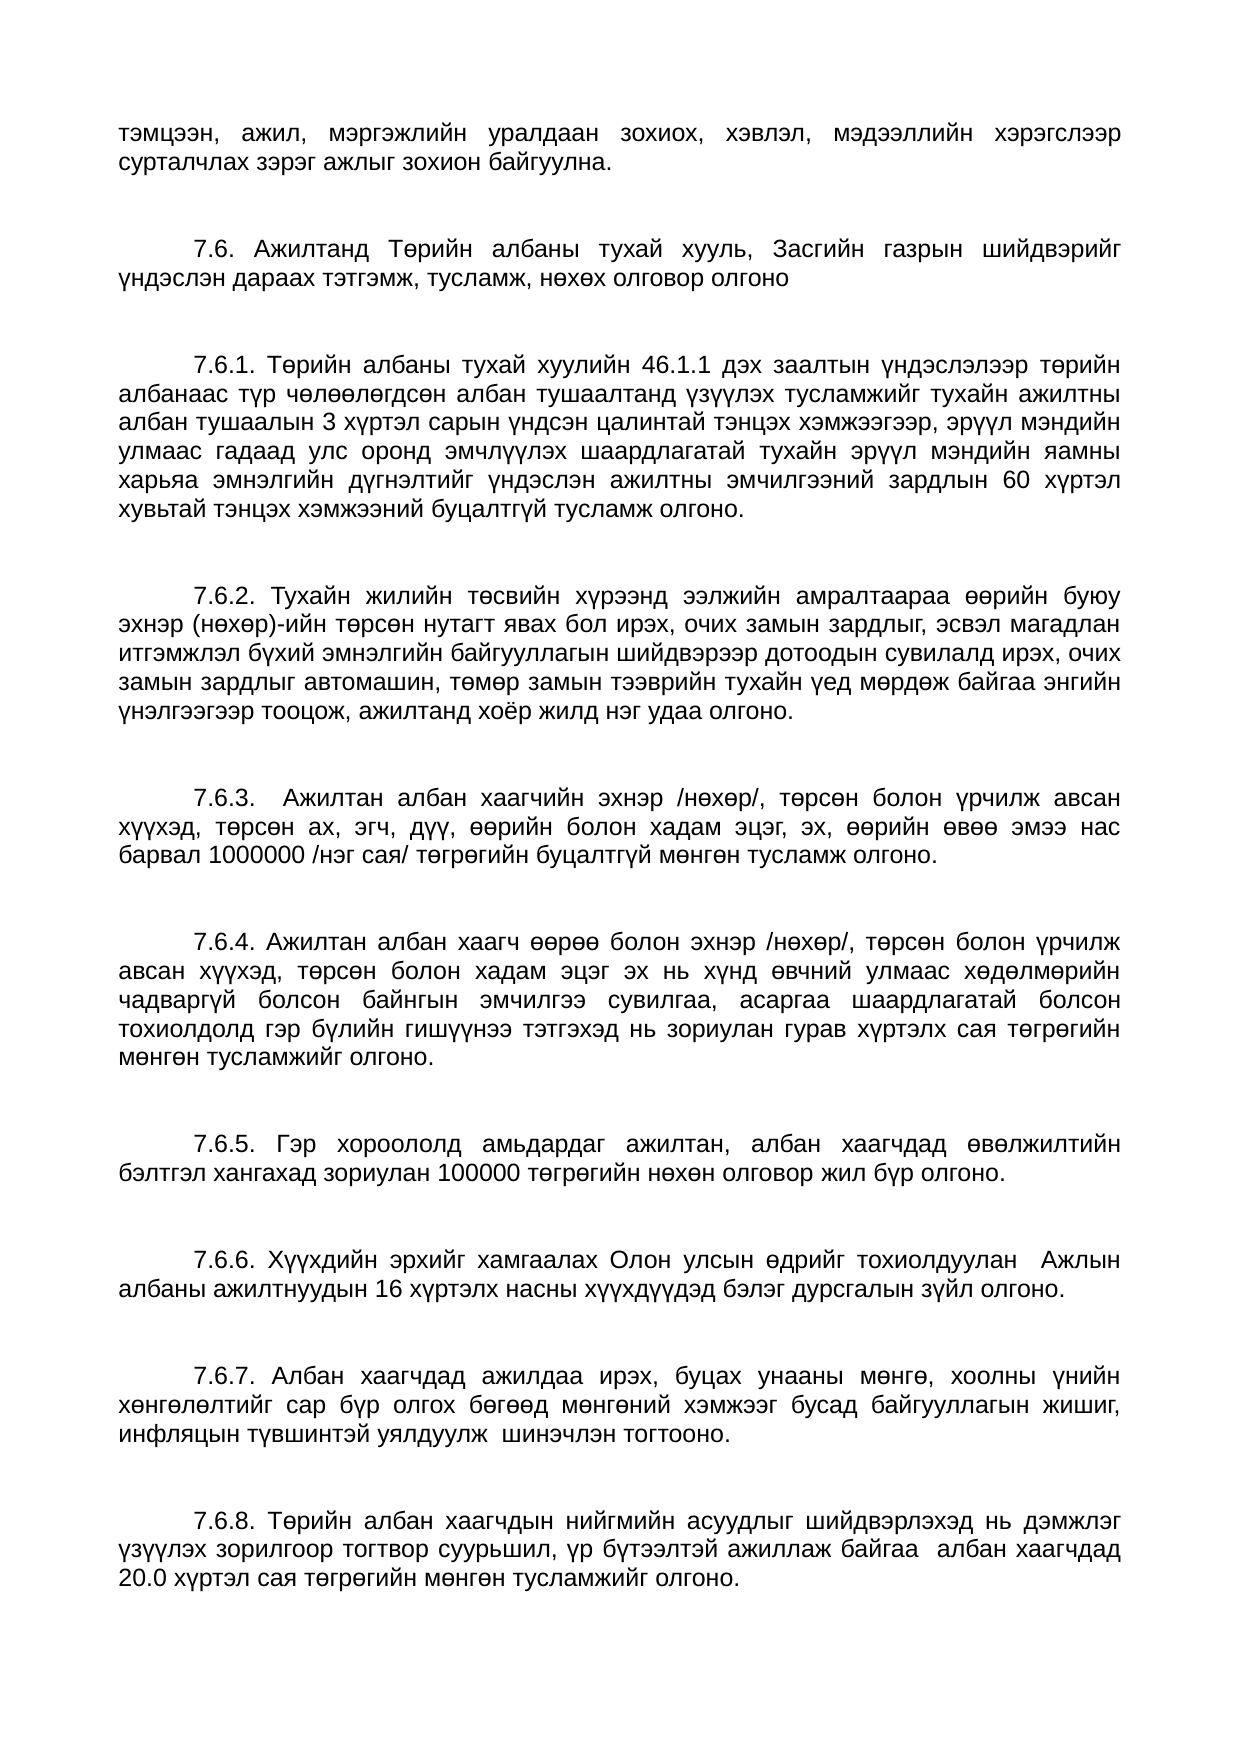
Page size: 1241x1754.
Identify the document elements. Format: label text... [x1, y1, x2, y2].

text 7.6. Ажилтанд Төрийн албаны тухай хууль, Засгийн газрын шийдвэрийг үндэслэн дараах тэтгэмж, тусламж, нөхөх олговор олгоно [118, 234, 1122, 291]
text тэмцээн, ажил, мэргэжлийн уралдаан зохиох, хэвлэл, мэдээллийн хэрэгслээр сурталчлах зэрэг ажлыг зохион байгуулна. [118, 118, 1122, 176]
text 7.6.2. Тухайн жилийн төсвийн хүрээнд ээлжийн амралтаараа өөрийн буюу эхнэр (нөхөр)-ийн төрсөн нутагт явах бол ирэх, очих замын зардлыг, эсвэл магадлан итгэмжлэл бүхий эмнэлгийн байгууллагын шийдвэрээр дотоодын сувилалд ирэх, очих замын зардлыг автомашин, төмөр замын тээврийн тухайн үед мөрдөж байгаа энгийн үнэлгээгээр тооцож, ажилтанд хоёр жилд нэг удаа олгоно. [118, 581, 1122, 724]
text 7.6.7. Албан хаагчдад ажилдаа ирэх, буцах унааны мөнгө, хоолны үнийн хөнгөлөлтийг сар бүр олгох бөгөөд мөнгөний хэмжээг бусад байгууллагын жишиг, инфляцын түвшинтэй уялдуулж шинэчлэн тогтооно. [118, 1361, 1122, 1447]
text 7.6.4. Ажилтан албан хаагч өөрөө болон эхнэр /нөхөр/, төрсөн болон үрчилж авсан хүүхэд, төрсөн болон хадам эцэг эх нь хүнд өвчний улмаас хөдөлмөрийн чадваргүй болсон байнгын эмчилгээ сувилгаа, асаргаа шаардлагатай болсон тохиолдолд гэр бүлийн гишүүнээ тэтгэхэд нь зориулан гурав хүртэлх сая төгрөгийн мөнгөн тусламжийг олгоно. [118, 927, 1122, 1071]
text 7.6.6. Хүүхдийн эрхийг хамгаалах Олон улсын өдрийг тохиолдуулан Ажлын албаны ажилтнуудын 16 хүртэлх насны хүүхдүүдэд бэлэг дурсгалын зүйл олгоно. [118, 1245, 1122, 1303]
text 7.6.5. Гэр хороололд амьдардаг ажилтан, албан хаагчдад өвөлжилтийн бэлтгэл хангахад зориулан 100000 төгрөгийн нөхөн олговор жил бүр олгоно. [118, 1129, 1122, 1187]
text 7.6.1. Төрийн албаны тухай хуулийн 46.1.1 дэх заалтын үндэслэлээр төрийн албанаас түр чөлөөлөгдсөн албан тушаалтанд үзүүлэх тусламжийг тухайн ажилтны албан тушаалын 3 хүртэл сарын үндсэн цалинтай тэнцэх хэмжээгээр, эрүүл мэндийн улмаас гадаад улс оронд эмчлүүлэх шаардлагатай тухайн эрүүл мэндийн яамны харьяа эмнэлгийн дүгнэлтийг үндэслэн ажилтны эмчилгээний зардлын 60 хүртэл хувьтай тэнцэх хэмжээний буцалтгүй тусламж олгоно. [118, 350, 1122, 522]
text 7.6.8. Төрийн албан хаагчдын нийгмийн асуудлыг шийдвэрлэхэд нь дэмжлэг үзүүлэх зорилгоор тогтвор суурьшил, үр бүтээлтэй ажиллаж байгаа албан хаагчдад 20.0 хүртэл сая төгрөгийн мөнгөн тусламжийг олгоно. [118, 1506, 1122, 1592]
text 7.6.3. Ажилтан албан хаагчийн эхнэр /нөхөр/, төрсөн болон үрчилж авсан хүүхэд, төрсөн ах, эгч, дүү, өөрийн болон хадам эцэг, эх, өөрийн өвөө эмээ нас барвал 1000000 /нэг сая/ төгрөгийн буцалтгүй мөнгөн тусламж олгоно. [118, 783, 1122, 869]
